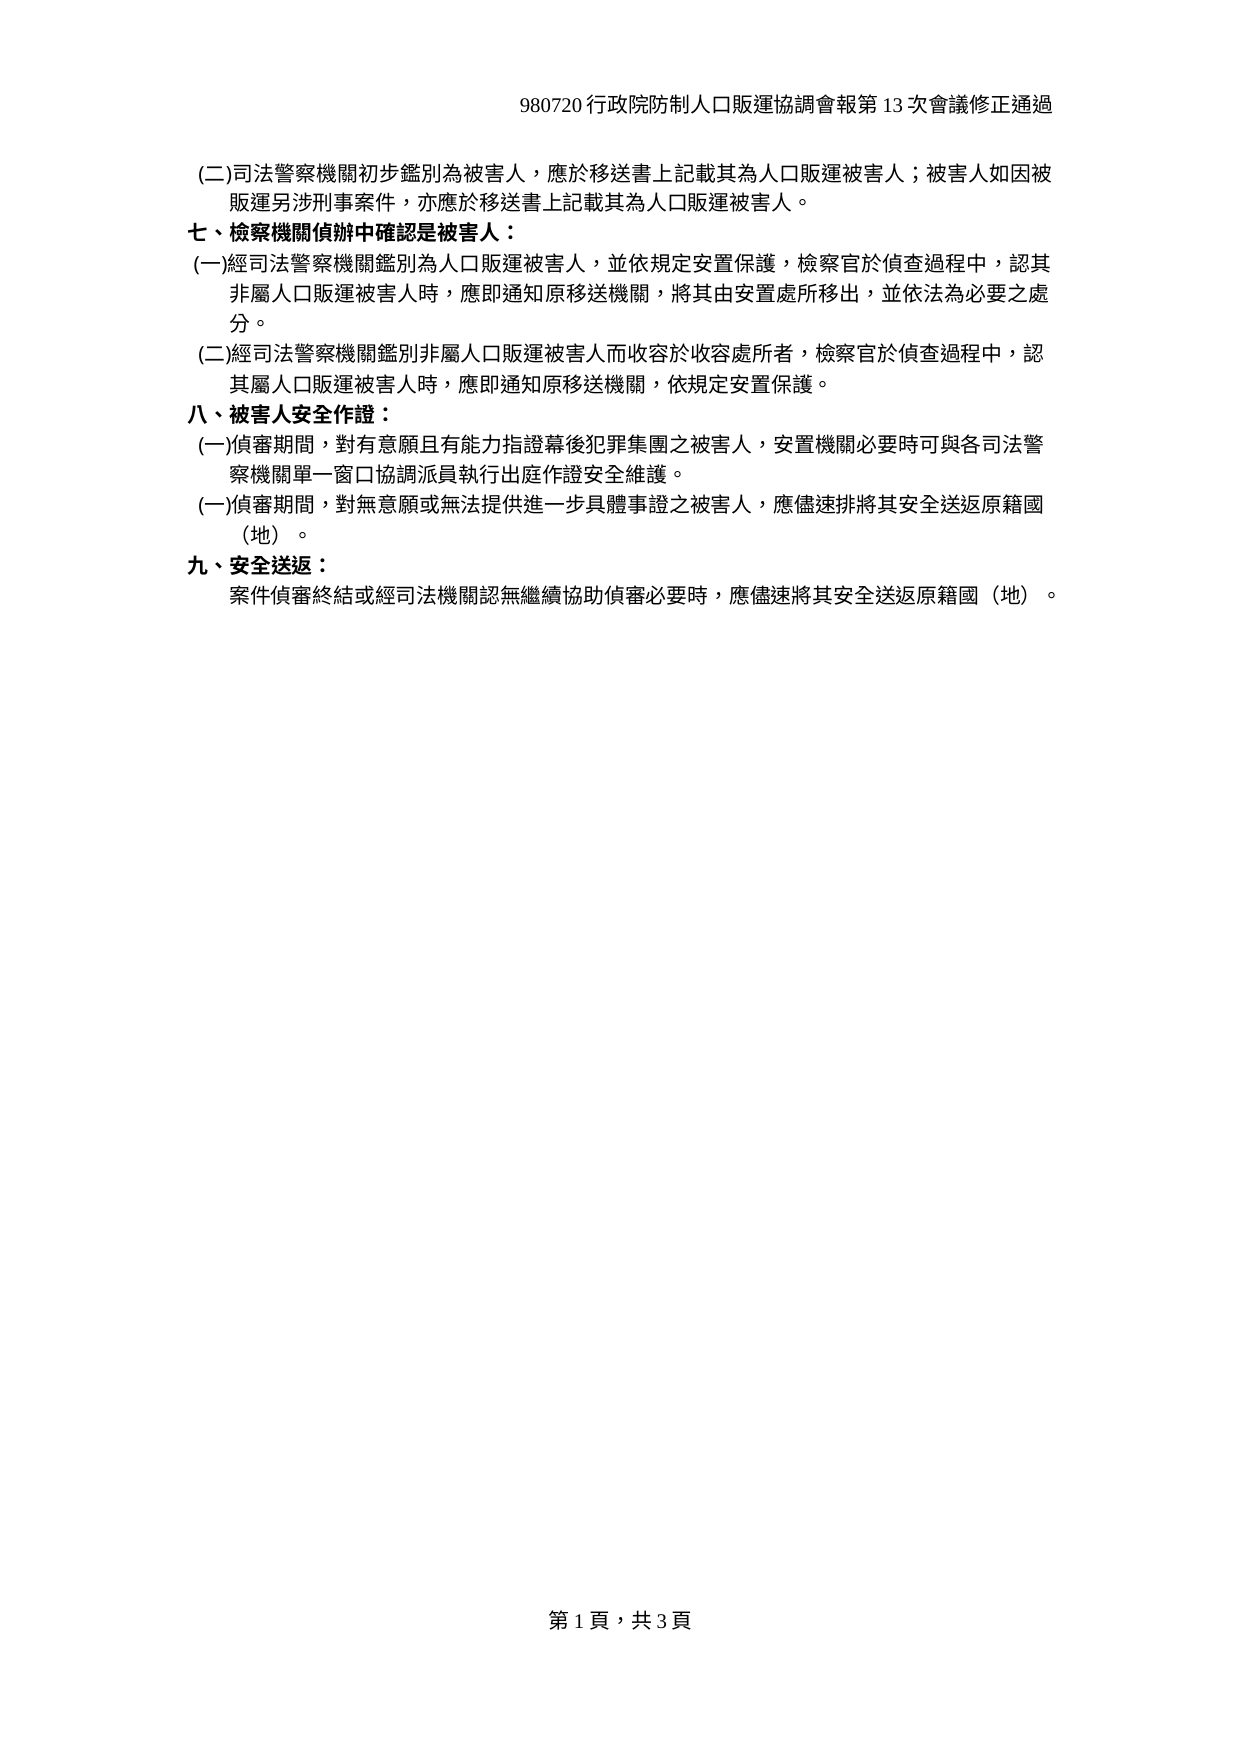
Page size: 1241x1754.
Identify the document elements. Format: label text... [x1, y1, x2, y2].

text (一)經司法警察機關鑑別為人口販運被害人，並依規定安置保護，檢察官於偵查過程中，認其非屬人口販運被害人時，應即通知原移送機關，將其由安置處所移出，並依法為必要之處分。 [187, 247, 1053, 337]
text 案件偵審終結或經司法機關認無繼續協助偵審必要時，應儘速將其安全送返原籍國（地）。 [229, 579, 1046, 610]
text (二)經司法警察機關鑑別非屬人口販運被害人而收容於收容處所者，檢察官於偵查過程中，認其屬人口販運被害人時，應即通知原移送機關，依規定安置保護。 [198, 337, 1046, 398]
text 七、檢察機關偵辦中確認是被害人： [187, 217, 1046, 247]
text (二)司法警察機關初步鑑別為被害人，應於移送書上記載其為人口販運被害人；被害人如因被販運另涉刑事案件，亦應於移送書上記載其為人口販運被害人。 [198, 158, 1053, 217]
text 八、被害人安全作證： [187, 398, 1046, 428]
text 九、安全送返： [187, 549, 1046, 579]
text (一)偵審期間，對無意願或無法提供進一步具體事證之被害人，應儘速排將其安全送返原籍國（地）。 [198, 489, 1046, 549]
text (一)偵審期間，對有意願且有能力指證幕後犯罪集團之被害人，安置機關必要時可與各司法警察機關單一窗口協調派員執行出庭作證安全維護。 [198, 428, 1046, 489]
